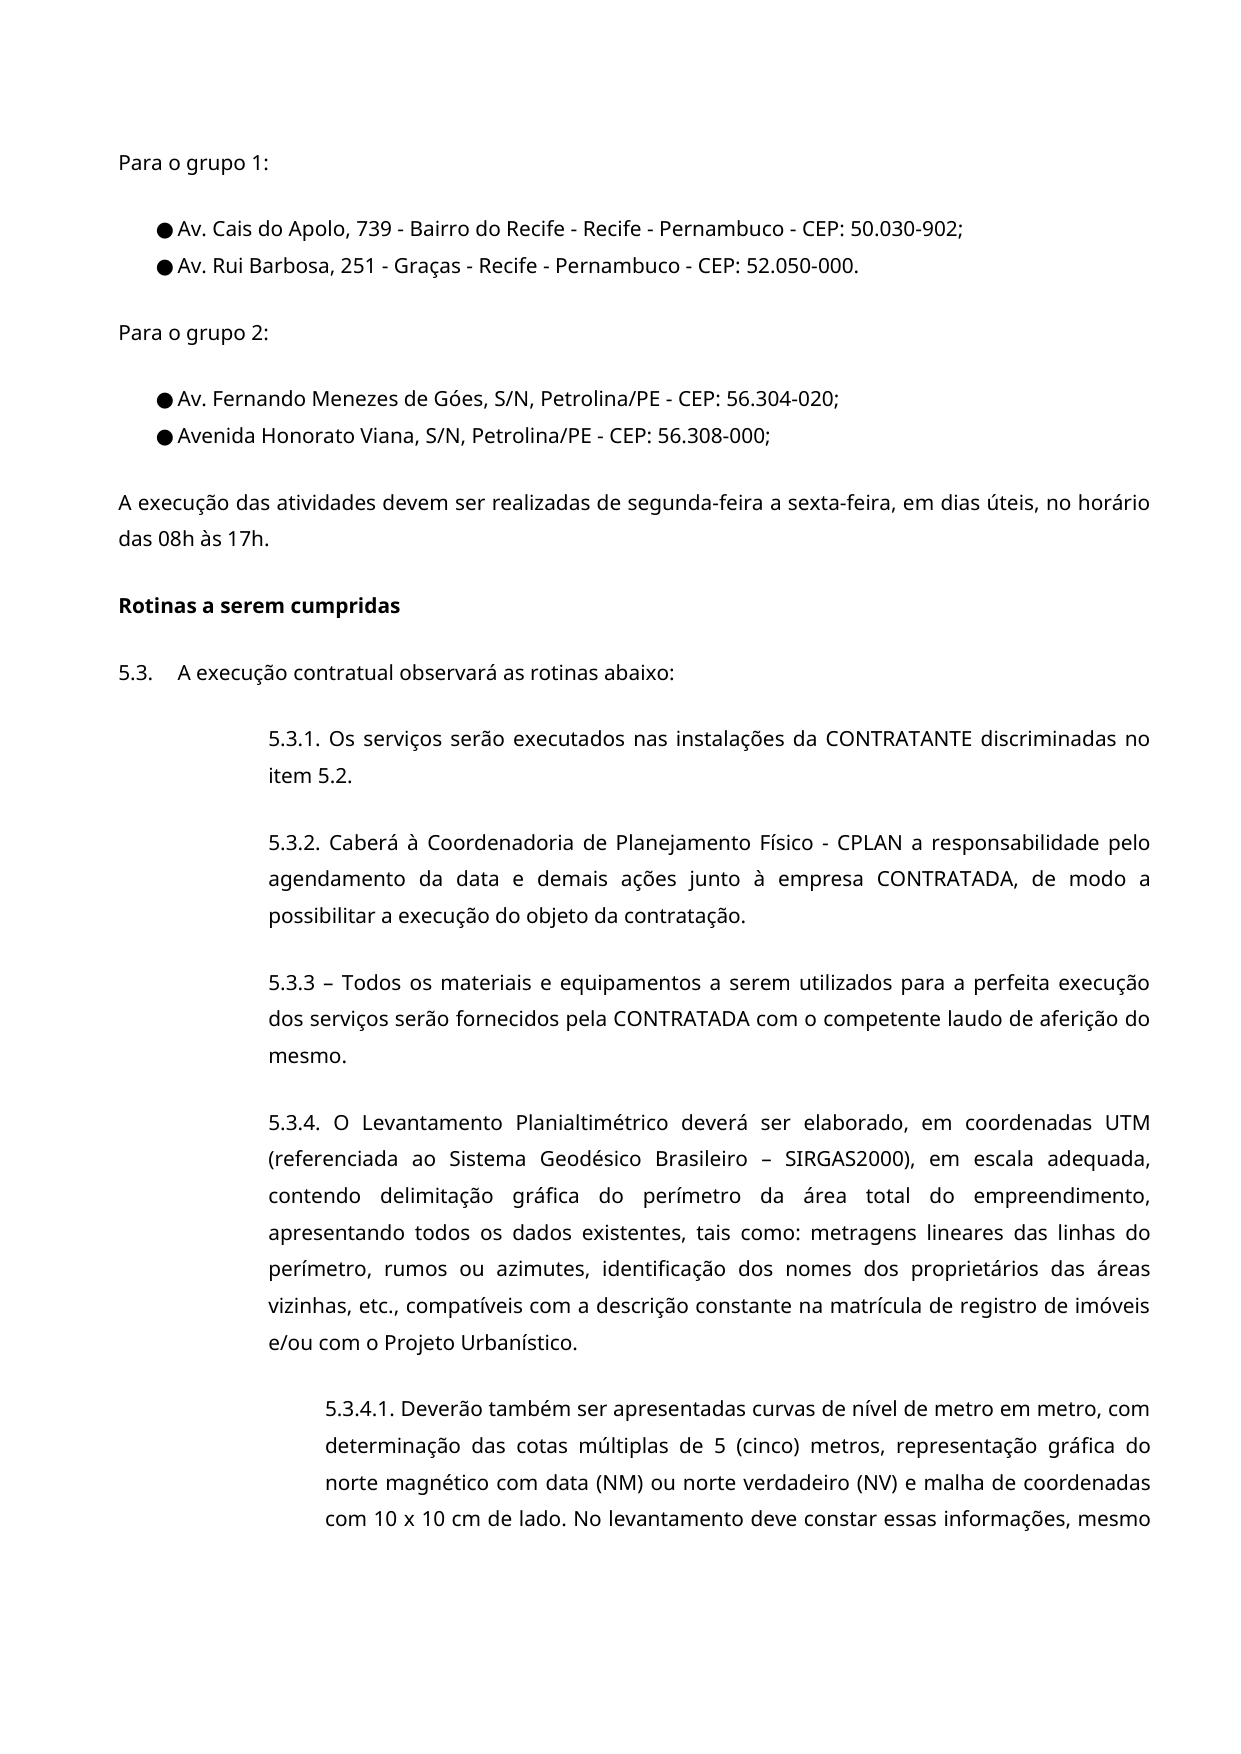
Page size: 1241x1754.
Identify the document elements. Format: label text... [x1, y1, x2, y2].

text A execução das atividades devem ser realizadas de segunda-feira a sexta-feira, em dias úteis, no horário das 08h às 17h. [118, 488, 1152, 553]
text 5.3.4.1. Deverão também ser apresentadas curvas de nível de metro em metro, com determinação das cotas múltiplas de 5 (cinco) metros, representação gráfica do norte magnético com data (NM) ou norte verdadeiro (NV) e malha de coordenadas com 10 x 10 cm de lado. No levantamento deve constar essas informações, mesmo [325, 1394, 1152, 1533]
text 5.3.4. O Levantamento Planialtimétrico deverá ser elaborado, em coordenadas UTM (referenciada ao Sistema Geodésico Brasileiro – SIRGAS2000), em escala adequada, contendo delimitação gráfica do perímetro da área total do empreendimento, apresentando todos os dados existentes, tais como: metragens lineares das linhas do perímetro, rumos ou azimutes, identificação dos nomes dos proprietários das áreas vizinhas, etc., compatíveis com a descrição constante na matrícula de registro de imóveis e/ou com o Projeto Urbanístico. [268, 1108, 1152, 1356]
text Para o grupo 2: [118, 318, 1152, 346]
list A execução contratual observará as rotinas abaixo: [118, 658, 1152, 686]
list Av. Rui Barbosa, 251 - Graças - Recife - Pernambuco - CEP: 52.050-000. [156, 251, 1152, 279]
list Av. Cais do Apolo, 739 - Bairro do Recife - Recife - Pernambuco - CEP: 50.030-902; [156, 214, 1152, 243]
list Avenida Honorato Viana, S/N, Petrolina/PE - CEP: 56.308-000; [156, 421, 1152, 449]
list Av. Fernando Menezes de Góes, S/N, Petrolina/PE - CEP: 56.304-020; [156, 384, 1152, 413]
text 5.3.3 – Todos os materiais e equipamentos a serem utilizados para a perfeita execução dos serviços serão fornecidos pela CONTRATADA com o competente laudo de aferição do mesmo. [268, 968, 1152, 1069]
text 5.3.2. Caberá à Coordenadoria de Planejamento Físico - CPLAN a responsabilidade pelo agendamento da data e demais ações junto à empresa CONTRATADA, de modo a possibilitar a execução do objeto da contratação. [268, 828, 1152, 929]
text 5.3.1. Os serviços serão executados nas instalações da CONTRATANTE discriminadas no item 5.2. [268, 724, 1152, 789]
text Para o grupo 1: [118, 148, 1152, 176]
text Rotinas a serem cumpridas [118, 591, 1152, 619]
